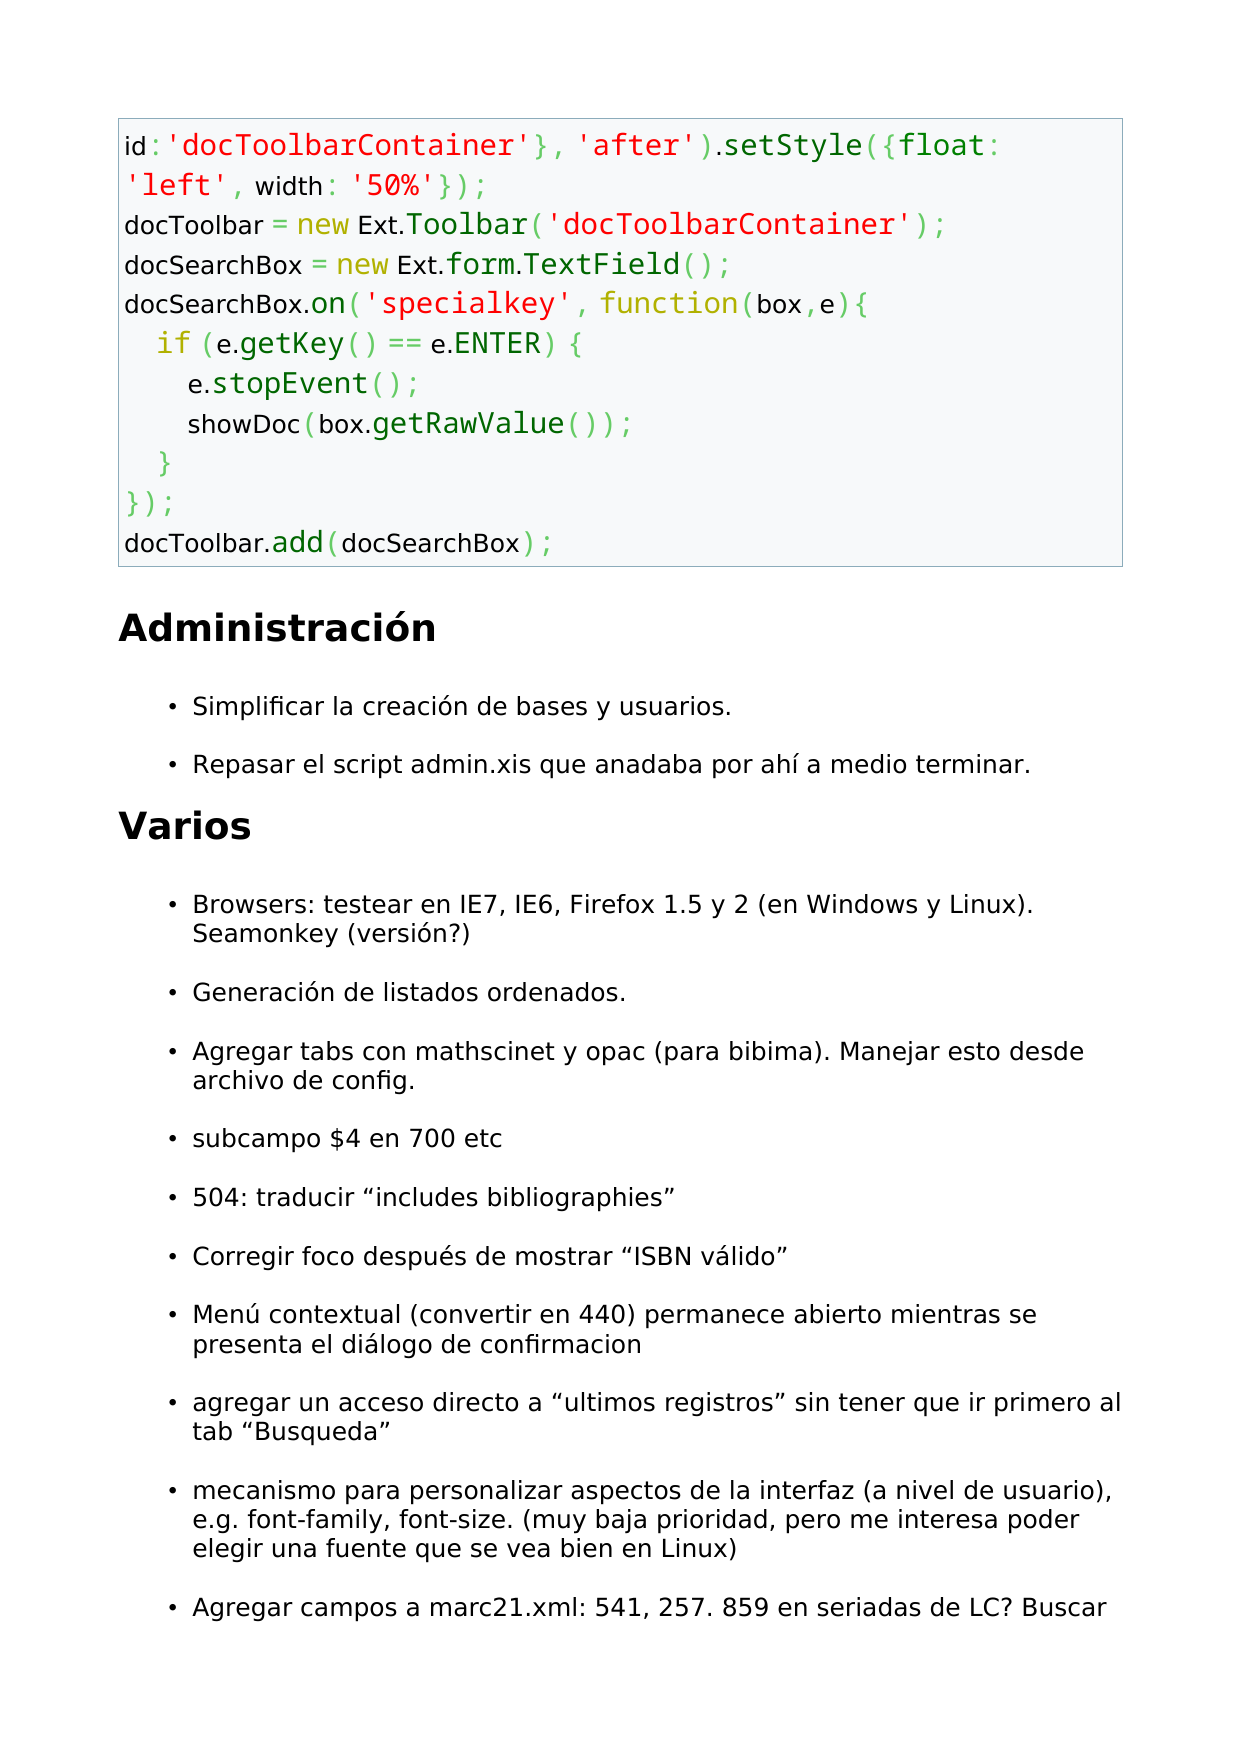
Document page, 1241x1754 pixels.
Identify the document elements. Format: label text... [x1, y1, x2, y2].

list 504: traducir “includes bibliographies” [177, 1183, 1122, 1212]
list Generación de listados ordenados. [177, 978, 1122, 1007]
table_header id:'docToolbarContainer'}, 'after').setStyle({float: 'left', width: '50%'}); docToolbar = new Ext.Toolbar('docToolbarContainer'); docSearchBox = new Ext.form.TextField(); docSearchBox.on('specialkey', function(box,e){ if (e.getKey() == e.ENTER) { e.stopEvent(); showDoc(box.getRawValue()); } }); docToolbar.add(docSearchBox); [119, 119, 1122, 566]
list Agregar campos a marc21.xml: 541, 257. 859 en seriadas de LC? Buscar [177, 1593, 1122, 1622]
list Browsers: testear en IE7, IE6, Firefox 1.5 y 2 (en Windows y Linux). Seamonkey (versión?) [177, 890, 1122, 949]
list Menú contextual (convertir en 440) permanece abierto mientras se presenta el diálogo de confirmacion [177, 1301, 1122, 1359]
list Simplificar la creación de bases y usuarios. [177, 692, 1122, 721]
list subcampo $4 en 700 etc [177, 1125, 1122, 1154]
list Repasar el script admin.xis que anadaba por ahí a medio terminar. [177, 751, 1122, 780]
list Corregir foco después de mostrar “ISBN válido” [177, 1242, 1122, 1271]
list agregar un acceso directo a “ultimos registros” sin tener que ir primero al tab “Busqueda” [177, 1388, 1122, 1447]
subtitle Administración [118, 606, 1122, 650]
subtitle Varios [118, 805, 1122, 848]
list Agregar tabs con mathscinet y opac (para bibima). Manejar esto desde archivo de config. [177, 1037, 1122, 1095]
list mecanismo para personalizar aspectos de la interfaz (a nivel de usuario), e.g. font-family, font-size. (muy baja prioridad, pero me interesa poder elegir una fuente que se vea bien en Linux) [177, 1476, 1122, 1564]
